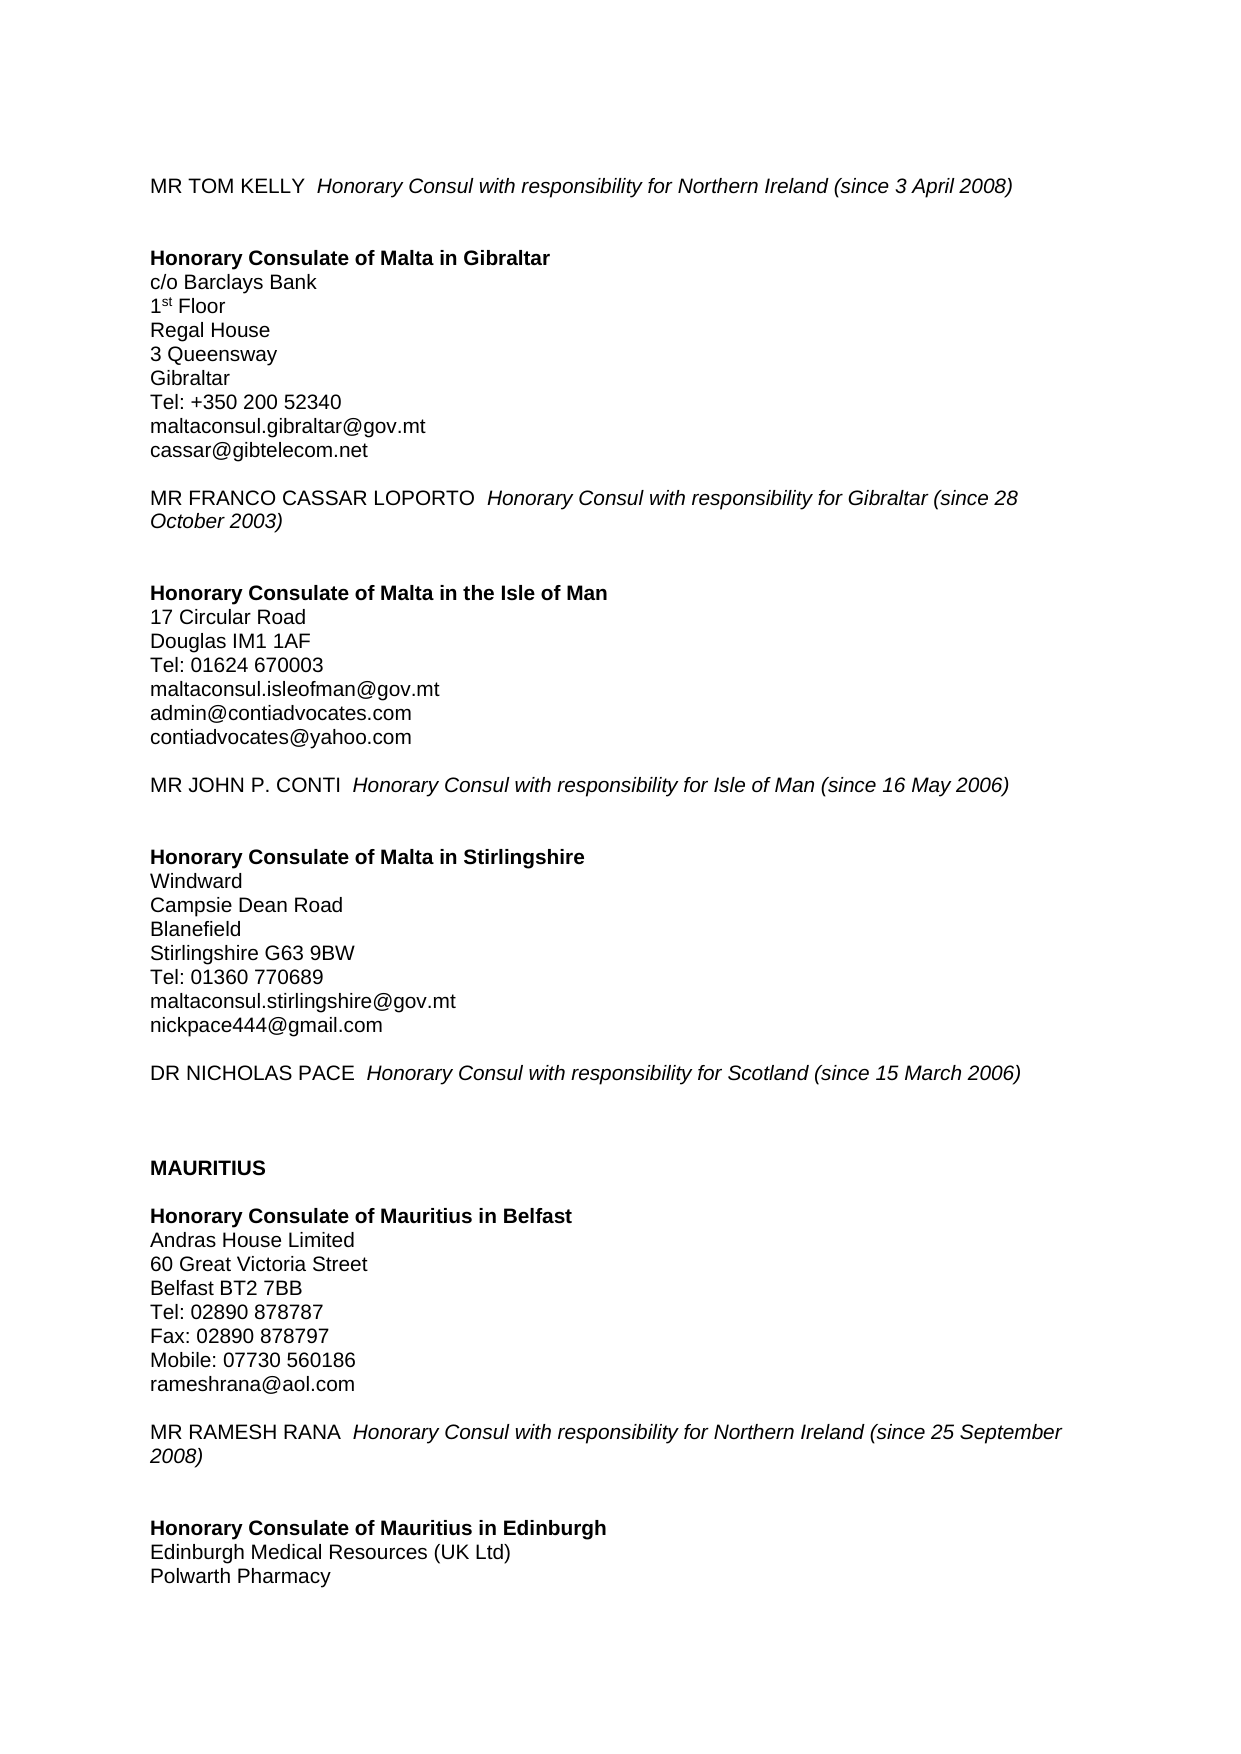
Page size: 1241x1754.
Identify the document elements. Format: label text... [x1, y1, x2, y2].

text Blanefield [150, 917, 1090, 941]
text Tel: +350 200 52340 [150, 389, 1090, 413]
text Belfast BT2 7BB [150, 1276, 1090, 1300]
text maltaconsul.stirlingshire@gov.mt [150, 988, 1090, 1012]
text MR JOHN P. CONTI Honorary Consul with responsibility for Isle of Man (since 16 May 2006) [150, 773, 1090, 797]
text Honorary Consulate of Malta in Gibraltar [150, 246, 1090, 270]
text 17 Circular Road [150, 605, 1090, 629]
text maltaconsul.isleofman@gov.mt [150, 677, 1090, 701]
text Mobile: 07730 560186 [150, 1348, 1090, 1372]
text admin@contiadvocates.com [150, 701, 1090, 725]
text Andras House Limited [150, 1228, 1090, 1252]
text Campsie Dean Road [150, 893, 1090, 917]
text MR TOM KELLY Honorary Consul with responsibility for Northern Ireland (since 3 April 2008) [150, 174, 1090, 198]
text cassar@gibtelecom.net [150, 437, 1090, 461]
text Windward [150, 869, 1090, 893]
text nickpace444@gmail.com [150, 1012, 1090, 1036]
text Honorary Consulate of Mauritius in Belfast [150, 1204, 1090, 1228]
text Fax: 02890 878797 [150, 1324, 1090, 1348]
text Tel: 01624 670003 [150, 653, 1090, 677]
text Polwarth Pharmacy [150, 1563, 1090, 1587]
text Regal House [150, 318, 1090, 342]
text Edinburgh Medical Resources (UK Ltd) [150, 1539, 1090, 1563]
text Honorary Consulate of Malta in the Isle of Man [150, 581, 1090, 605]
text 1st Floor [150, 294, 1090, 318]
text maltaconsul.gibraltar@gov.mt [150, 413, 1090, 437]
text MR RAMESH RANA Honorary Consul with responsibility for Northern Ireland (since 25 September 2008) [150, 1420, 1090, 1468]
text Gibraltar [150, 366, 1090, 389]
text Honorary Consulate of Malta in Stirlingshire [150, 845, 1090, 869]
text Tel: 01360 770689 [150, 964, 1090, 988]
text 3 Queensway [150, 342, 1090, 366]
text 60 Great Victoria Street [150, 1252, 1090, 1276]
text c/o Barclays Bank [150, 270, 1090, 294]
text rameshrana@aol.com [150, 1372, 1090, 1396]
text MR FRANCO CASSAR LOPORTO Honorary Consul with responsibility for Gibraltar (since 28 October 2003) [150, 485, 1090, 533]
text Stirlingshire G63 9BW [150, 941, 1090, 964]
text Honorary Consulate of Mauritius in Edinburgh [150, 1516, 1090, 1539]
text MAURITIUS [150, 1156, 1090, 1180]
text Tel: 02890 878787 [150, 1300, 1090, 1324]
text DR NICHOLAS PACE Honorary Consul with responsibility for Scotland (since 15 March 2006) [150, 1060, 1090, 1084]
text contiadvocates@yahoo.com [150, 725, 1090, 749]
text Douglas IM1 1AF [150, 629, 1090, 653]
